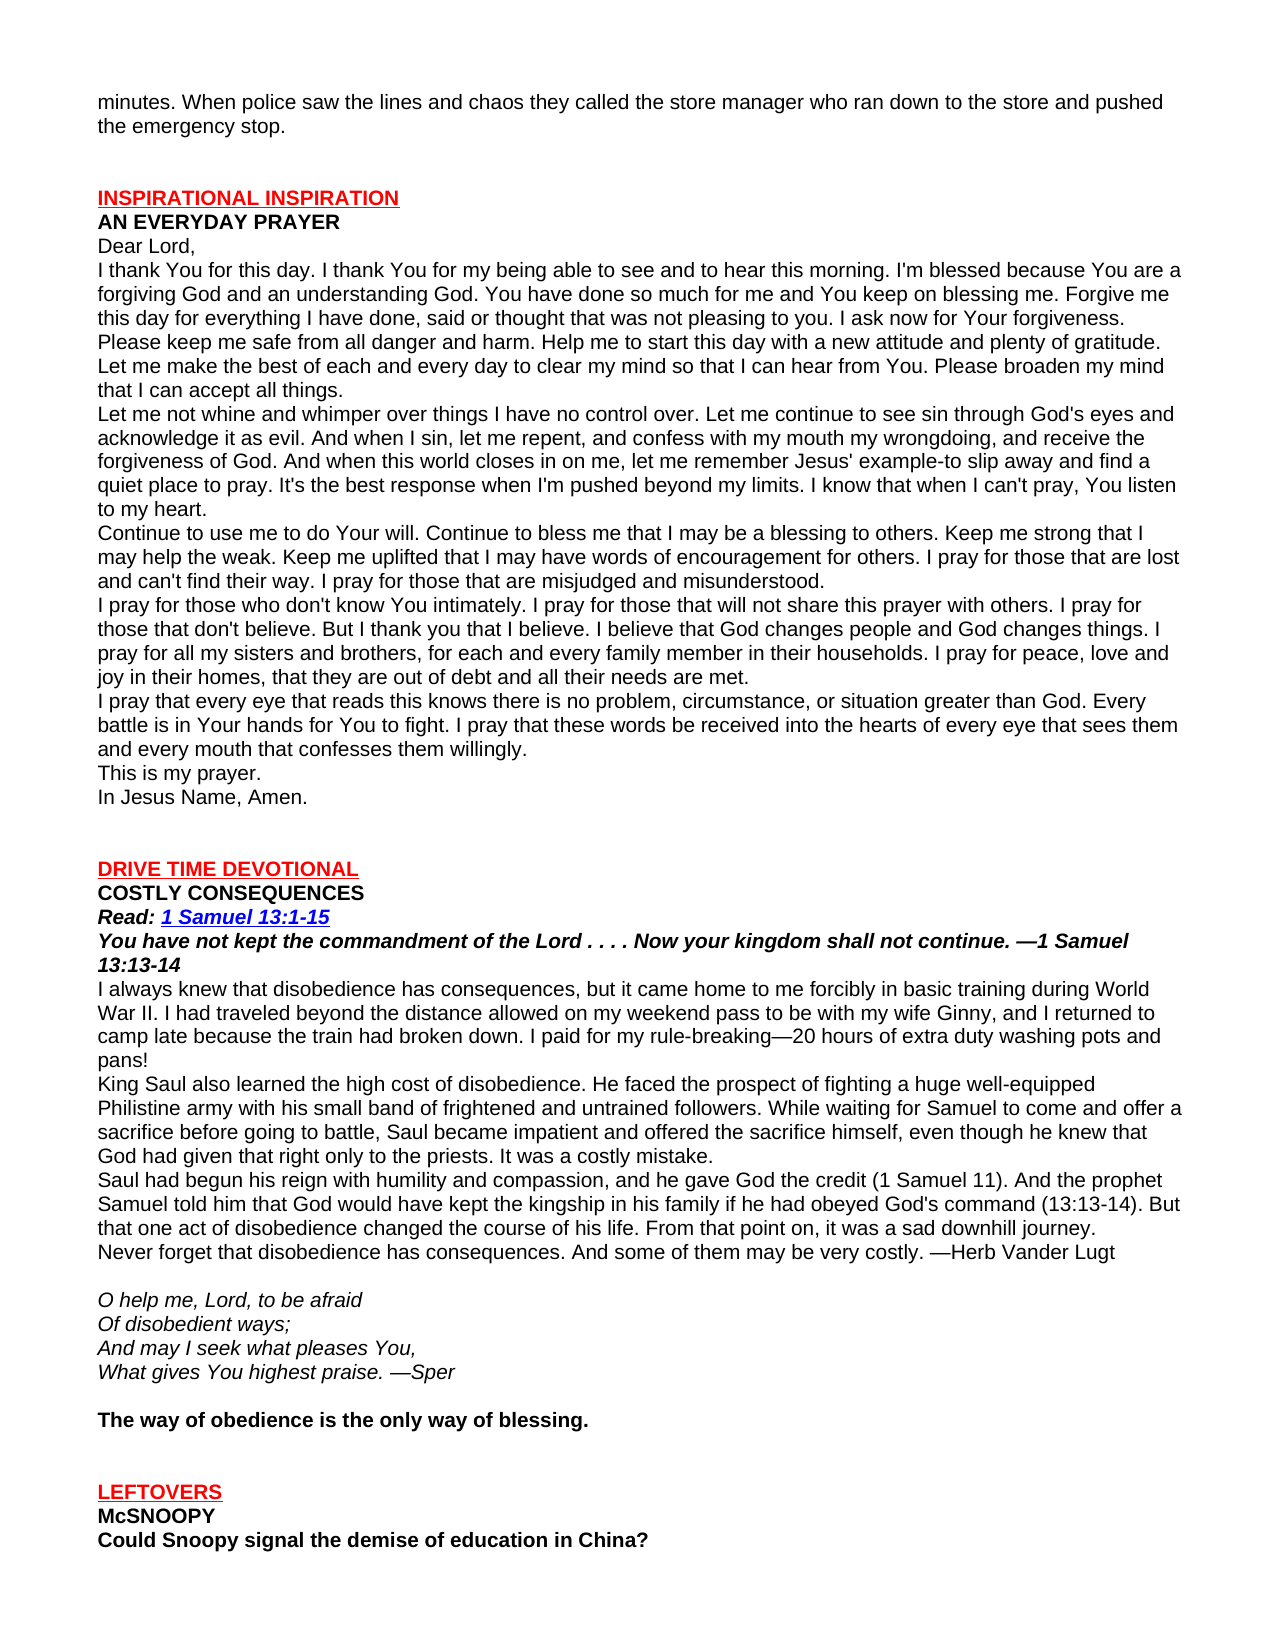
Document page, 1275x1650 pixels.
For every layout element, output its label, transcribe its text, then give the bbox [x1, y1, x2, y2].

text minutes. When police saw the lines and chaos they called the store manager who ran down to the store and pushed the emergency stop. [97, 90, 1185, 138]
text Saul had begun his reign with humility and compassion, and he gave God the credit (1 Samuel 11). And the prophet Samuel told him that God would have kept the kingship in his family if he had obeyed God's command (13:13-14). But that one act of disobedience changed the course of his life. From that point on, it was a sad downhill journey. [97, 1168, 1185, 1240]
text Continue to use me to do Your will. Continue to bless me that I may be a blessing to others. Keep me strong that I may help the weak. Keep me uplifted that I may have words of encouragement for others. I pray for those that are lost and can't find their way. I pray for those that are misjudged and misunderstood. [97, 521, 1185, 593]
text King Saul also learned the high cost of disobedience. He faced the prospect of fighting a huge well-equipped Philistine army with his small band of frightened and untrained followers. While waiting for Samuel to come and offer a sacrifice before going to battle, Saul became impatient and offered the sacrifice himself, even though he knew that God had given that right only to the priests. It was a costly mistake. [97, 1072, 1185, 1168]
text Never forget that disobedience has consequences. And some of them may be very costly. —Herb Vander Lugt [97, 1240, 1185, 1264]
text In Jesus Name, Amen. [97, 785, 1185, 809]
text LEFTOVERS [97, 1479, 1185, 1503]
text Read: 1 Samuel 13:1-15 [97, 904, 1185, 928]
text O help me, Lord, to be afraid Of disobedient ways; And may I seek what pleases You, What gives You highest praise. —Sper [97, 1288, 1185, 1384]
text DRIVE TIME DEVOTIONAL [97, 857, 1185, 881]
text I thank You for this day. I thank You for my being able to see and to hear this morning. I'm blessed because You are a forgiving God and an understanding God. You have done so much for me and You keep on blessing me. Forgive me this day for everything I have done, said or thought that was not pleasing to you. I ask now for Your forgiveness. [97, 258, 1185, 329]
text COSTLY CONSEQUENCES [97, 881, 1185, 904]
text McSNOOPY [97, 1503, 1185, 1527]
text Could Snoopy signal the demise of education in China? [97, 1527, 1185, 1551]
text You have not kept the commandment of the Lord . . . . Now your kingdom shall not continue. —1 Samuel 13:13-14 [97, 928, 1185, 976]
text Dear Lord, [97, 234, 1185, 258]
text I pray that every eye that reads this knows there is no problem, circumstance, or situation greater than God. Every battle is in Your hands for You to fight. I pray that these words be received into the hearts of every eye that sees them and every mouth that confesses them willingly. [97, 689, 1185, 761]
text AN EVERYDAY PRAYER [97, 210, 1185, 234]
text The way of obedience is the only way of blessing. [97, 1408, 1185, 1432]
text I always knew that disobedience has consequences, but it came home to me forcibly in basic training during World War II. I had traveled beyond the distance allowed on my weekend pass to be with my wife Ginny, and I returned to camp late because the train had broken down. I paid for my rule-breaking—20 hours of extra duty washing pots and pans! [97, 976, 1185, 1072]
text I pray for those who don't know You intimately. I pray for those that will not share this prayer with others. I pray for those that don't believe. But I thank you that I believe. I believe that God changes people and God changes things. I pray for all my sisters and brothers, for each and every family member in their households. I pray for peace, love and joy in their homes, that they are out of debt and all their needs are met. [97, 593, 1185, 689]
text Please keep me safe from all danger and harm. Help me to start this day with a new attitude and plenty of gratitude. Let me make the best of each and every day to clear my mind so that I can hear from You. Please broaden my mind that I can accept all things. [97, 329, 1185, 401]
text This is my prayer. [97, 761, 1185, 785]
text INSPIRATIONAL INSPIRATION [97, 186, 1185, 210]
text Let me not whine and whimper over things I have no control over. Let me continue to see sin through God's eyes and acknowledge it as evil. And when I sin, let me repent, and confess with my mouth my wrongdoing, and receive the forgiveness of God. And when this world closes in on me, let me remember Jesus' example-to slip away and find a quiet place to pray. It's the best response when I'm pushed beyond my limits. I know that when I can't pray, You listen to my heart. [97, 401, 1185, 521]
